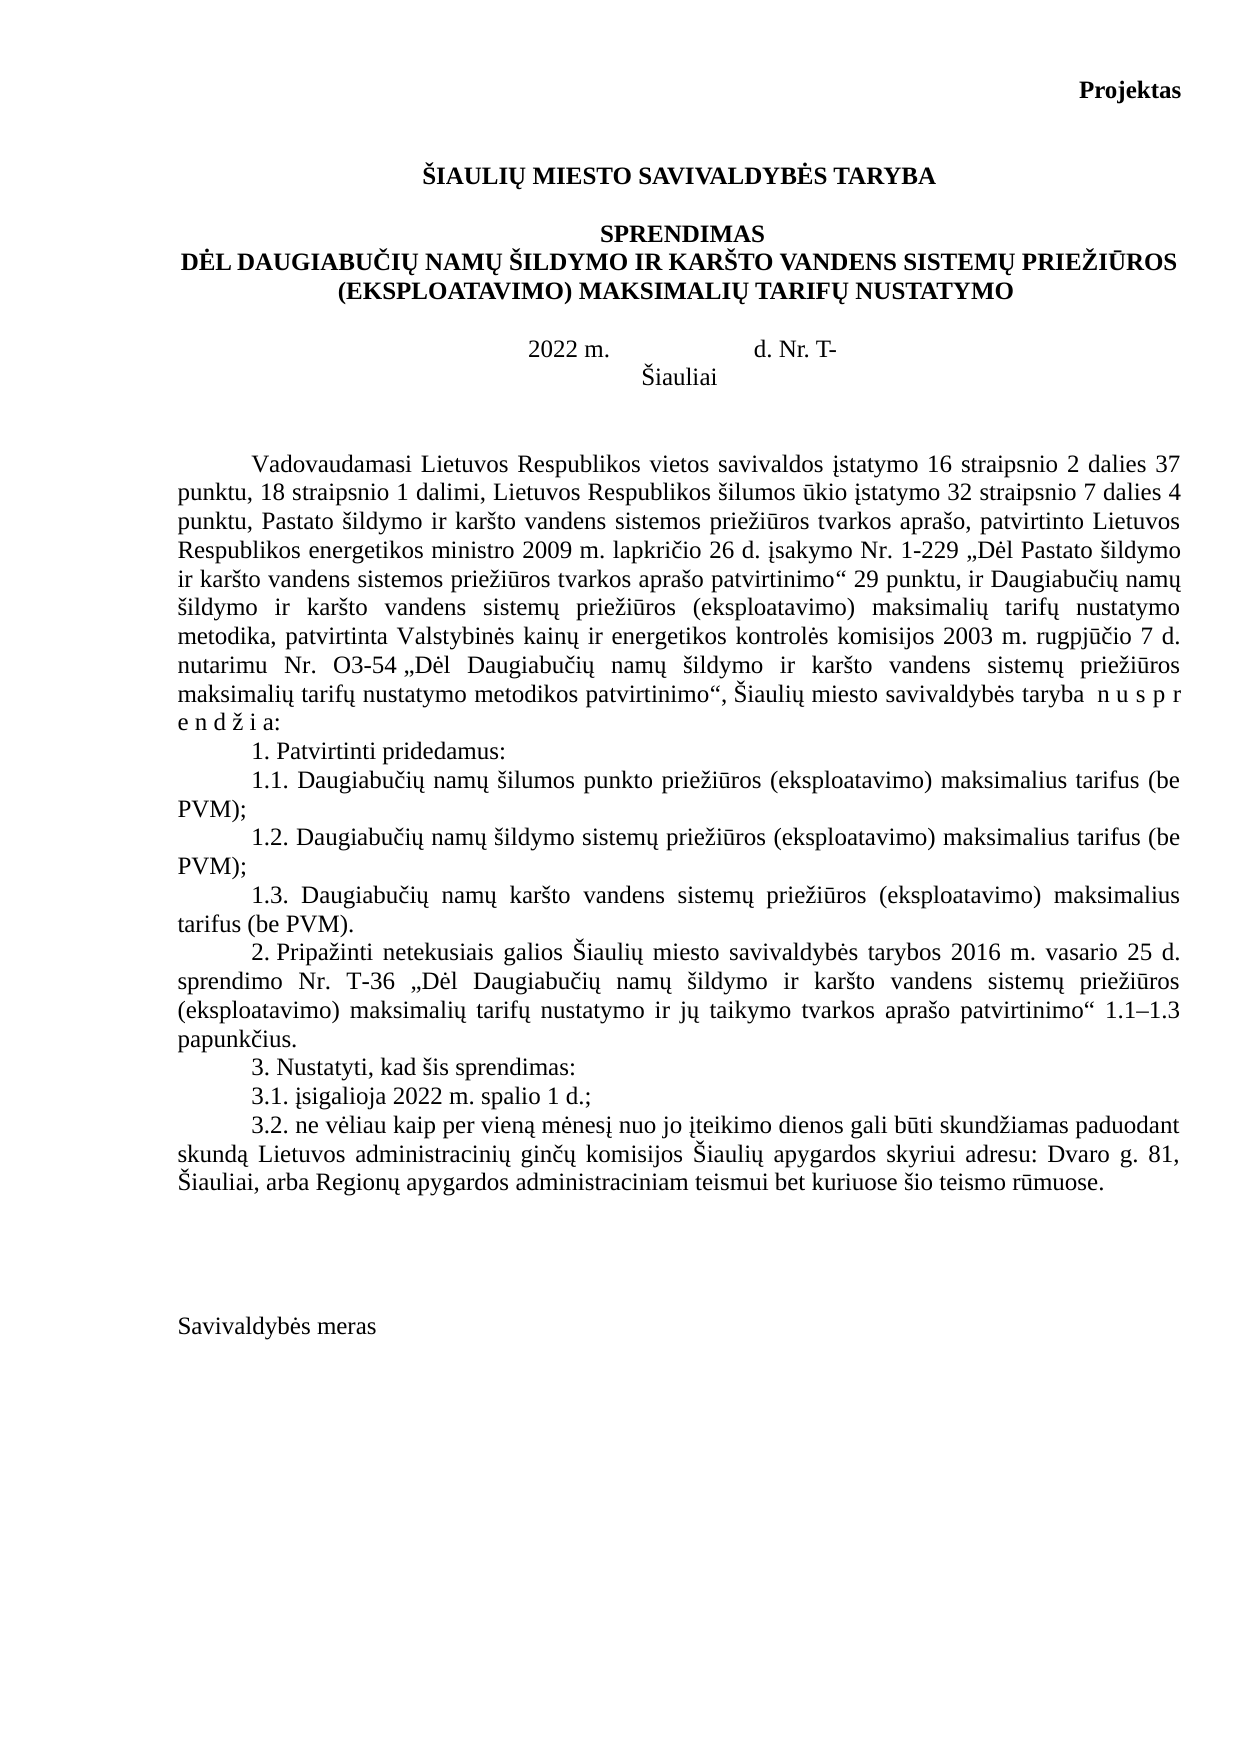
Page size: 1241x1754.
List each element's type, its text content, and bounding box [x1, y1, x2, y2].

text Vadovaudamasi Lietuvos Respublikos vietos savivaldos įstatymo 16 straipsnio 2 dalies 37 punktu, 18 straipsnio 1 dalimi, Lietuvos Respublikos šilumos ūkio įstatymo 32 straipsnio 7 dalies 4 punktu, Pastato šildymo ir karšto vandens sistemos priežiūros tvarkos aprašo, patvirtinto Lietuvos Respublikos energetikos ministro 2009 m. lapkričio 26 d. įsakymo Nr. 1-229 „Dėl Pastato šildymo ir karšto vandens sistemos priežiūros tvarkos aprašo patvirtinimo“ 29 punktu, ir Daugiabučių namų šildymo ir karšto vandens sistemų priežiūros (eksploatavimo) maksimalių tarifų nustatymo metodika, patvirtinta Valstybinės kainų ir energetikos kontrolės komisijos 2003 m. rugpjūčio 7 d. nutarimu Nr. O3-54 „Dėl Daugiabučių namų šildymo ir karšto vandens sistemų priežiūros maksimalių tarifų nustatymo metodikos patvirtinimo“, Šiaulių miesto savivaldybės taryba n u s p r e n d ž i a: [177, 449, 1181, 736]
text 1.3. Daugiabučių namų karšto vandens sistemų priežiūros (eksploatavimo) maksimalius tarifus (be PVM). [177, 880, 1181, 937]
text 2. Pripažinti netekusiais galios Šiaulių miesto savivaldybės tarybos 2016 m. vasario 25 d. sprendimo Nr. T-36 „Dėl Daugiabučių namų šildymo ir karšto vandens sistemų priežiūros (eksploatavimo) maksimalių tarifų nustatymo ir jų taikymo tvarkos aprašo patvirtinimo“ 1.1–1.3 papunkčius. [177, 937, 1181, 1052]
text ŠIAULIŲ MIESTO SAVIVALDYBĖS TARYBA [177, 161, 1181, 190]
text Savivaldybės meras [177, 1311, 1181, 1340]
text 1. Patvirtinti pridedamus: [177, 736, 1181, 765]
text SPRENDIMAS [177, 219, 1181, 247]
text 3.1. įsigalioja 2022 m. spalio 1 d.; [177, 1081, 1181, 1110]
text 3. Nustatyti, kad šis sprendimas: [177, 1052, 1181, 1081]
text DĖL DAUGIABUČIŲ NAMŲ ŠILDYMO IR KARŠTO VANDENS SISTEMŲ PRIEŽIŪROS (EKSPLOATAVIMO) MAKSIMALIŲ TARIFŲ NUSTATYMO [177, 247, 1181, 305]
text 3.2. ne vėliau kaip per vieną mėnesį nuo jo įteikimo dienos gali būti skundžiamas paduodant skundą Lietuvos administracinių ginčų komisijos Šiaulių apygardos skyriui adresu: Dvaro g. 81, Šiauliai, arba Regionų apygardos administraciniam teismui bet kuriuose šio teismo rūmuose. [177, 1110, 1181, 1196]
text Šiauliai [177, 362, 1181, 391]
text 2022 m. d. Nr. T- [177, 334, 1181, 362]
text 1.2. Daugiabučių namų šildymo sistemų priežiūros (eksploatavimo) maksimalius tarifus (be PVM); [177, 822, 1181, 880]
text 1.1. Daugiabučių namų šilumos punkto priežiūros (eksploatavimo) maksimalius tarifus (be PVM); [177, 765, 1181, 822]
